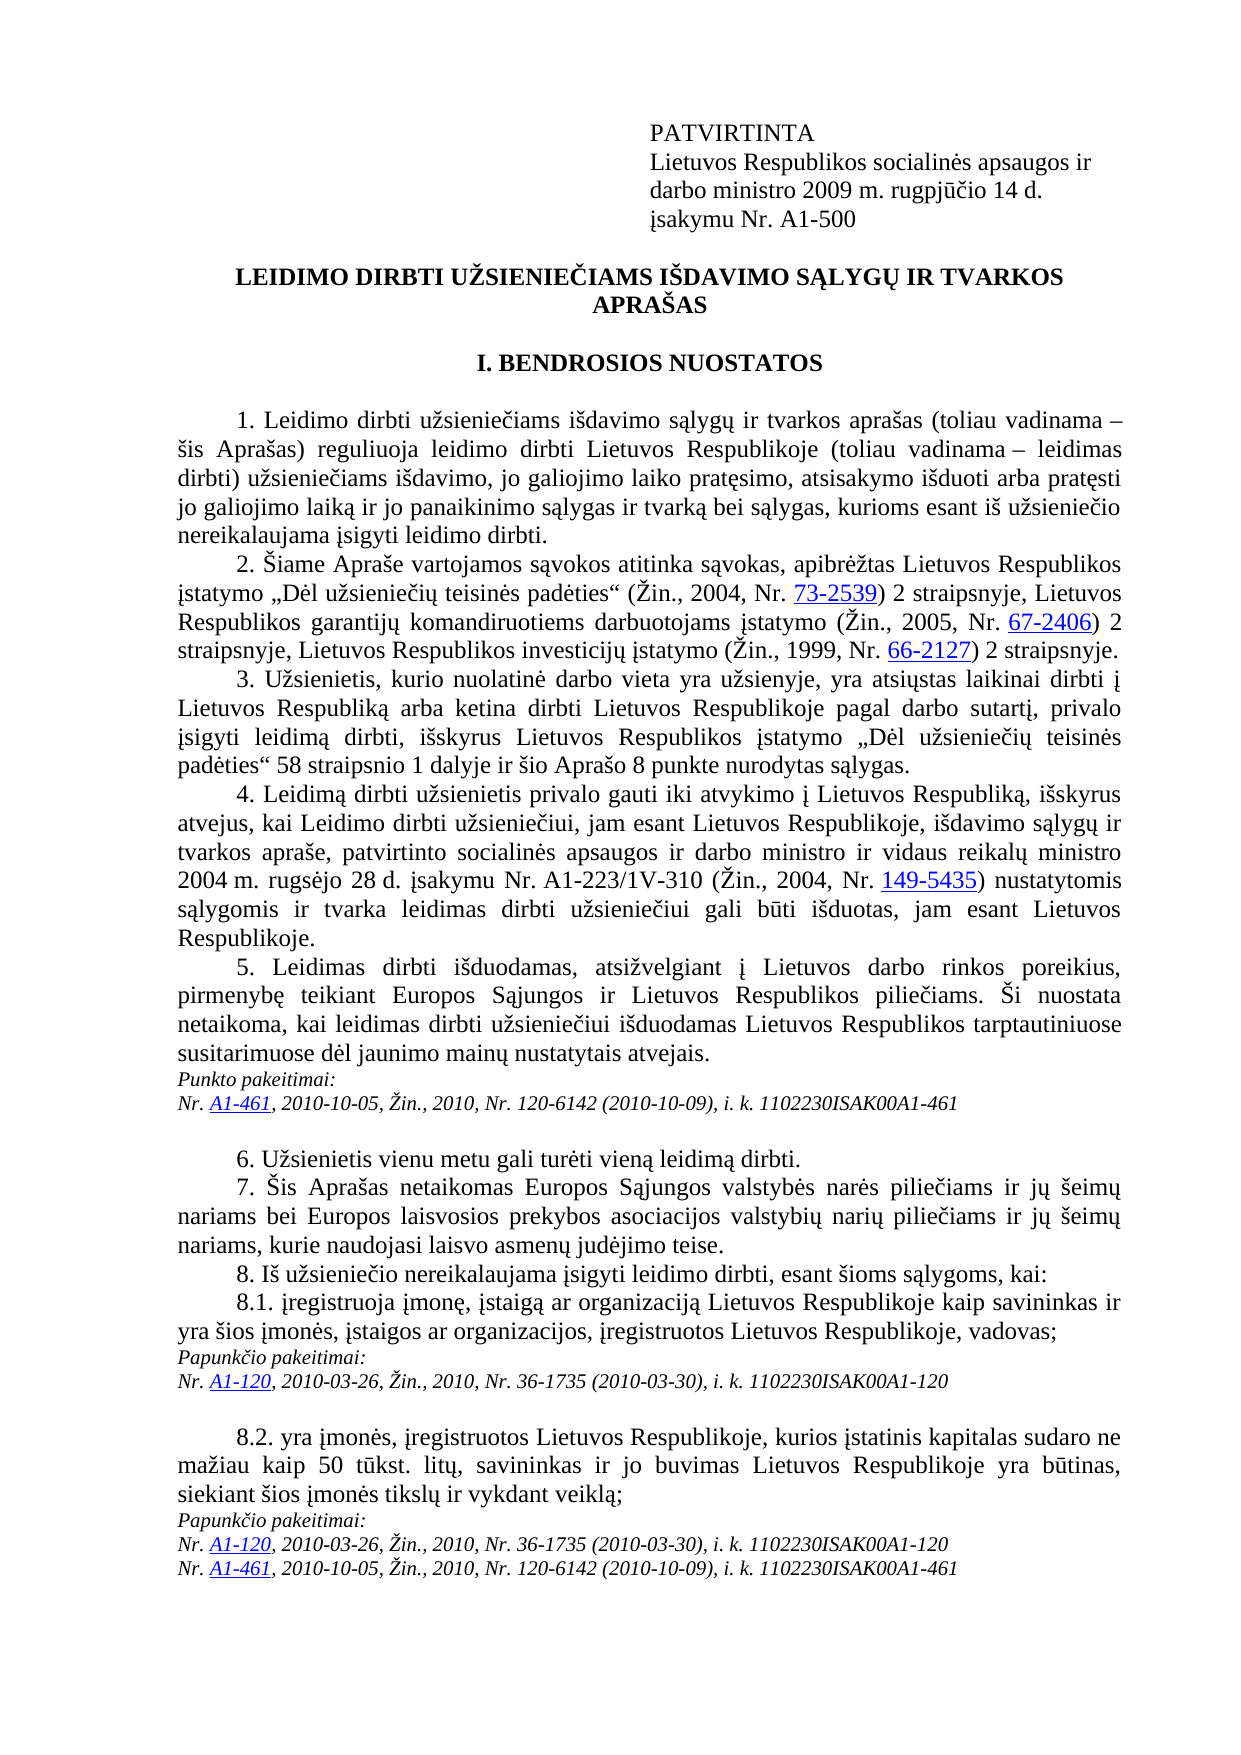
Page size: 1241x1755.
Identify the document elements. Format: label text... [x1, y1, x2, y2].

text Nr. A1-120, 2010-03-26, Žin., 2010, Nr. 36-1735 (2010-03-30), i. k. 1102230ISAK00A1-120 [177, 1369, 1122, 1393]
text 5. Leidimas dirbti išduodamas, atsižvelgiant į Lietuvos darbo rinkos poreikius, pirmenybę teikiant Europos Sąjungos ir Lietuvos Respublikos piliečiams. Ši nuostata netaikoma, kai leidimas dirbti užsieniečiui išduodamas Lietuvos Respublikos tarptautiniuose susitarimuose dėl jaunimo mainų nustatytais atvejais. [177, 952, 1122, 1067]
text 4. Leidimą dirbti užsienietis privalo gauti iki atvykimo į Lietuvos Respubliką, išskyrus atvejus, kai Leidimo dirbti užsieniečiui, jam esant Lietuvos Respublikoje, išdavimo sąlygų ir tvarkos apraše, patvirtinto socialinės apsaugos ir darbo ministro ir vidaus reikalų ministro 2004 m. rugsėjo 28 d. įsakymu Nr. A1-223/1V-310 (Žin., 2004, Nr. 149-5435) nustatytomis sąlygomis ir tvarka leidimas dirbti užsieniečiui gali būti išduotas, jam esant Lietuvos Respublikoje. [177, 779, 1122, 952]
text PATVIRTINTA [649, 118, 1122, 147]
text 6. Užsienietis vienu metu gali turėti vieną leidimą dirbti. [177, 1144, 1122, 1172]
text 8.2. yra įmonės, įregistruotos Lietuvos Respublikoje, kurios įstatinis kapitalas sudaro ne mažiau kaip 50 tūkst. litų, savininkas ir jo buvimas Lietuvos Respublikoje yra būtinas, siekiant šios įmonės tikslų ir vykdant veiklą; [177, 1422, 1122, 1508]
text 8. Iš užsieniečio nereikalaujama įsigyti leidimo dirbti, esant šioms sąlygoms, kai: [177, 1259, 1122, 1287]
text Lietuvos Respublikos socialinės apsaugos ir [649, 147, 1122, 176]
text Papunkčio pakeitimai: [177, 1345, 1122, 1369]
text Punkto pakeitimai: [177, 1067, 1122, 1091]
text 3. Užsienietis, kurio nuolatinė darbo vieta yra užsienyje, yra atsiųstas laikinai dirbti į Lietuvos Respubliką arba ketina dirbti Lietuvos Respublikoje pagal darbo sutartį, privalo įsigyti leidimą dirbti, išskyrus Lietuvos Respublikos įstatymo „Dėl užsieniečių teisinės padėties“ 58 straipsnio 1 dalyje ir šio Aprašo 8 punkte nurodytas sąlygas. [177, 664, 1122, 779]
text Nr. A1-461, 2010-10-05, Žin., 2010, Nr. 120-6142 (2010-10-09), i. k. 1102230ISAK00A1-461 [177, 1556, 1122, 1580]
text 8.1. įregistruoja įmonę, įstaigą ar organizaciją Lietuvos Respublikoje kaip savininkas ir yra šios įmonės, įstaigos ar organizacijos, įregistruotos Lietuvos Respublikoje, vadovas; [177, 1287, 1122, 1345]
text 7. Šis Aprašas netaikomas Europos Sąjungos valstybės narės piliečiams ir jų šeimų nariams bei Europos laisvosios prekybos asociacijos valstybių narių piliečiams ir jų šeimų nariams, kurie naudojasi laisvo asmenų judėjimo teise. [177, 1172, 1122, 1259]
text 1. Leidimo dirbti užsieniečiams išdavimo sąlygų ir tvarkos aprašas (toliau vadinama – šis Aprašas) reguliuoja leidimo dirbti Lietuvos Respublikoje (toliau vadinama – leidimas dirbti) užsieniečiams išdavimo, jo galiojimo laiko pratęsimo, atsisakymo išduoti arba pratęsti jo galiojimo laiką ir jo panaikinimo sąlygas ir tvarką bei sąlygas, kurioms esant iš užsieniečio nereikalaujama įsigyti leidimo dirbti. [177, 406, 1122, 549]
text I. BENDROSIOS NUOSTATOS [177, 348, 1122, 377]
text Nr. A1-120, 2010-03-26, Žin., 2010, Nr. 36-1735 (2010-03-30), i. k. 1102230ISAK00A1-120 [177, 1532, 1122, 1556]
text Nr. A1-461, 2010-10-05, Žin., 2010, Nr. 120-6142 (2010-10-09), i. k. 1102230ISAK00A1-461 [177, 1091, 1122, 1115]
text LEIDIMO DIRBTI UŽSIENIEČIAMS IŠDAVIMO SĄLYGŲ IR TVARKOS APRAŠAS [177, 262, 1122, 319]
text darbo ministro 2009 m. rugpjūčio 14 d. įsakymu Nr. A1-500 [649, 176, 1122, 233]
text Papunkčio pakeitimai: [177, 1508, 1122, 1532]
text 2. Šiame Apraše vartojamos sąvokos atitinka sąvokas, apibrėžtas Lietuvos Respublikos įstatymo „Dėl užsieniečių teisinės padėties“ (Žin., 2004, Nr. 73-2539) 2 straipsnyje, Lietuvos Respublikos garantijų komandiruotiems darbuotojams įstatymo (Žin., 2005, Nr. 67-2406) 2 straipsnyje, Lietuvos Respublikos investicijų įstatymo (Žin., 1999, Nr. 66-2127) 2 straipsnyje. [177, 549, 1122, 664]
